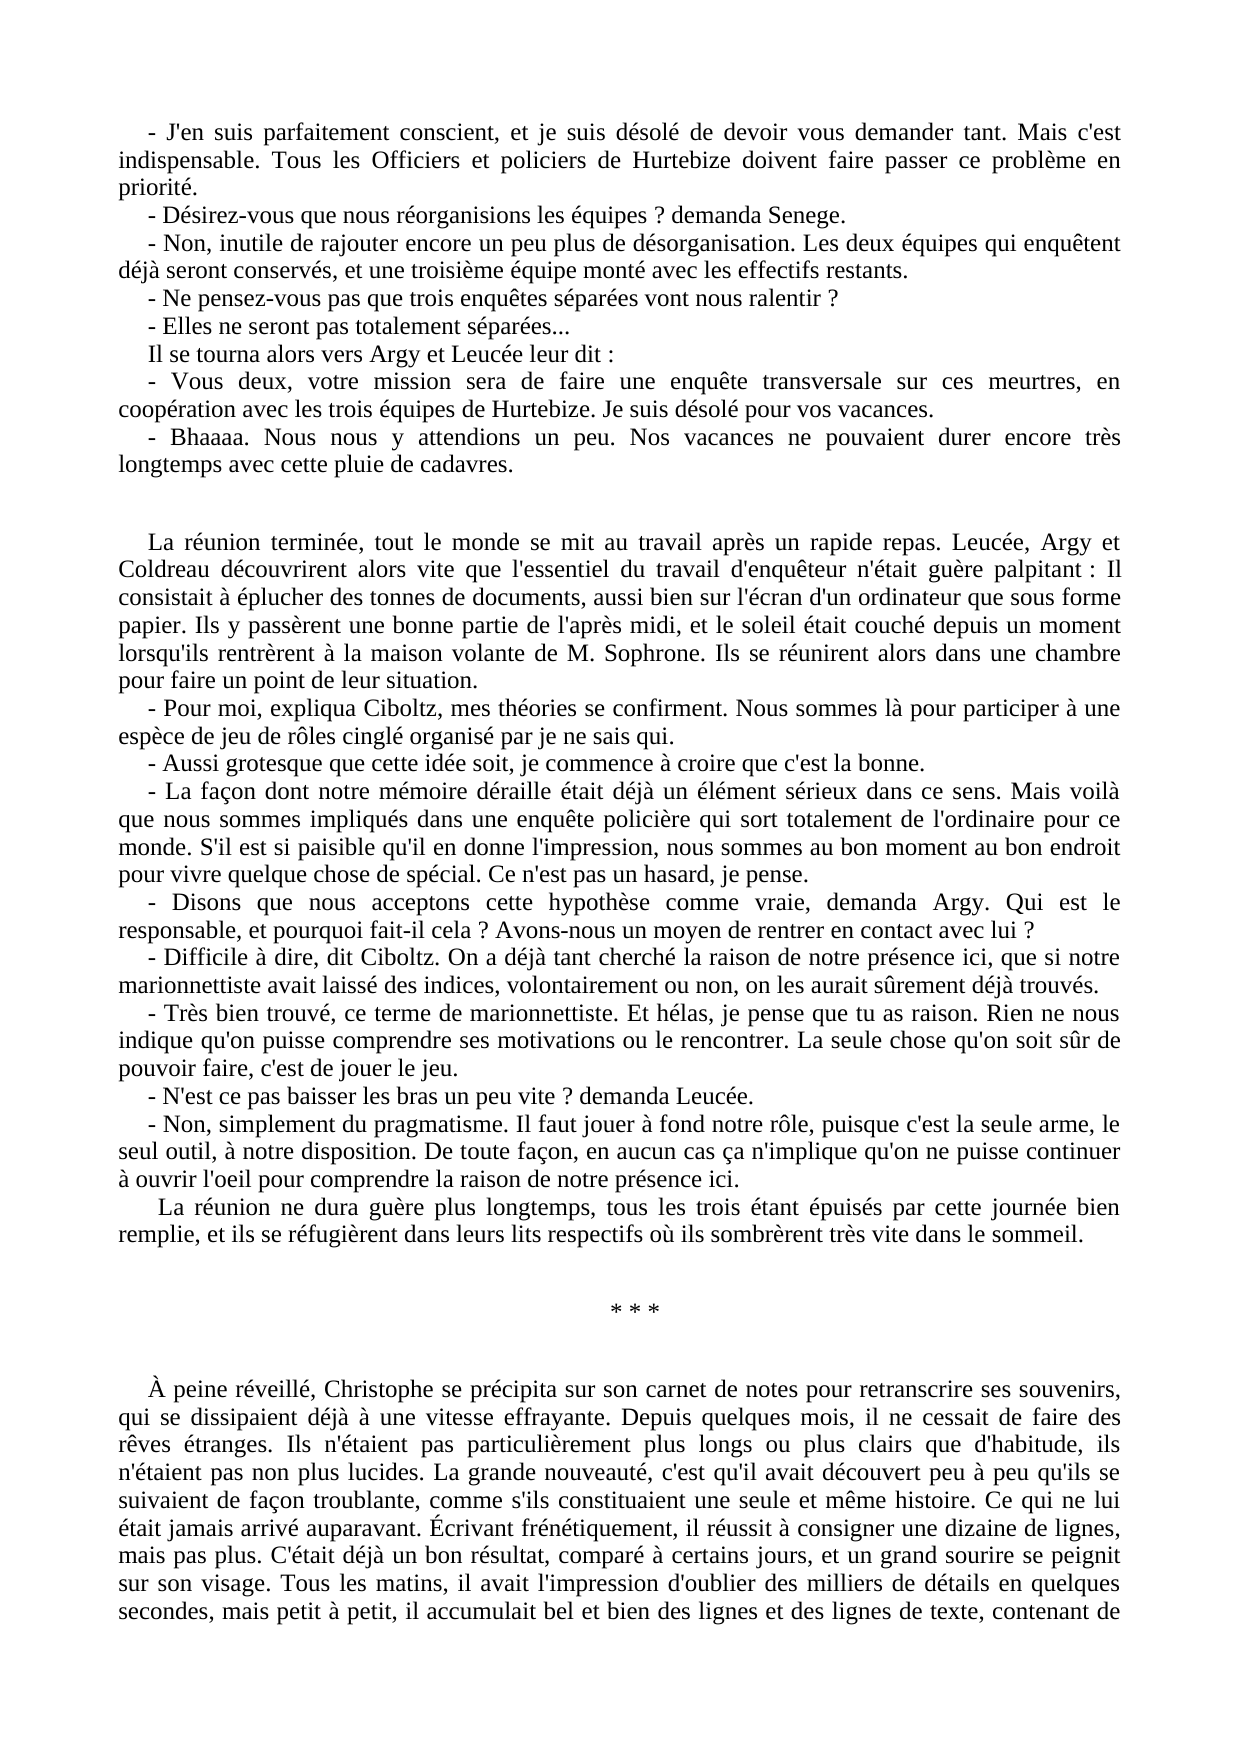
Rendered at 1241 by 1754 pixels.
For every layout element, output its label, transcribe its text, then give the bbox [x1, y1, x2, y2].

text - Aussi grotesque que cette idée soit, je commence à croire que c'est la bonne. [118, 749, 1122, 777]
text - Vous deux, votre mission sera de faire une enquête transversale sur ces meurtres, en coopération avec les trois équipes de Hurtebize. Je suis désolé pour vos vacances. [118, 367, 1122, 423]
text - Elles ne seront pas totalement séparées... [118, 312, 1122, 340]
text - Difficile à dire, dit Ciboltz. On a déjà tant cherché la raison de notre présence ici, que si notre marionnettiste avait laissé des indices, volontairement ou non, on les aurait sûrement déjà trouvés. [118, 943, 1122, 999]
text - Bhaaaa. Nous nous y attendions un peu. Nos vacances ne pouvaient durer encore très longtemps avec cette pluie de cadavres. [118, 423, 1122, 478]
text * * * [118, 1298, 1122, 1326]
text - Ne pensez-vous pas que trois enquêtes séparées vont nous ralentir ? [118, 284, 1122, 312]
text - Pour moi, expliqua Ciboltz, mes théories se confirment. Nous sommes là pour participer à une espèce de jeu de rôles cinglé organisé par je ne sais qui. [118, 694, 1122, 749]
text La réunion terminée, tout le monde se mit au travail après un rapide repas. Leucée, Argy et Coldreau découvrirent alors vite que l'essentiel du travail d'enquêteur n'était guère palpitant : Il consistait à éplucher des tonnes de documents, aussi bien sur l'écran d'un ordinateur que sous forme papier. Ils y passèrent une bonne partie de l'après midi, et le soleil était couché depuis un moment lorsqu'ils rentrèrent à la maison volante de M. Sophrone. Ils se réunirent alors dans une chambre pour faire un point de leur situation. [118, 528, 1122, 694]
text - J'en suis parfaitement conscient, et je suis désolé de devoir vous demander tant. Mais c'est indispensable. Tous les Officiers et policiers de Hurtebize doivent faire passer ce problème en priorité. [118, 118, 1122, 201]
text - Non, inutile de rajouter encore un peu plus de désorganisation. Les deux équipes qui enquêtent déjà seront conservés, et une troisième équipe monté avec les effectifs restants. [118, 229, 1122, 284]
text La réunion ne dura guère plus longtemps, tous les trois étant épuisés par cette journée bien remplie, et ils se réfugièrent dans leurs lits respectifs où ils sombrèrent très vite dans le sommeil. [118, 1193, 1122, 1248]
text - Non, simplement du pragmatisme. Il faut jouer à fond notre rôle, puisque c'est la seule arme, le seul outil, à notre disposition. De toute façon, en aucun cas ça n'implique qu'on ne puisse continuer à ouvrir l'oeil pour comprendre la raison de notre présence ici. [118, 1110, 1122, 1193]
text - N'est ce pas baisser les bras un peu vite ? demanda Leucée. [118, 1082, 1122, 1110]
text - Désirez-vous que nous réorganisions les équipes ? demanda Senege. [118, 201, 1122, 229]
text À peine réveillé, Christophe se précipita sur son carnet de notes pour retranscrire ses souvenirs, qui se dissipaient déjà à une vitesse effrayante. Depuis quelques mois, il ne cessait de faire des rêves étranges. Ils n'étaient pas particulièrement plus longs ou plus clairs que d'habitude, ils n'étaient pas non plus lucides. La grande nouveauté, c'est qu'il avait découvert peu à peu qu'ils se suivaient de façon troublante, comme s'ils constituaient une seule et même histoire. Ce qui ne lui était jamais arrivé auparavant. Écrivant frénétiquement, il réussit à consigner une dizaine de lignes, mais pas plus. C'était déjà un bon résultat, comparé à certains jours, et un grand sourire se peignit sur son visage. Tous les matins, il avait l'impression d'oublier des milliers de détails en quelques secondes, mais petit à petit, il accumulait bel et bien des lignes et des lignes de texte, contenant de [118, 1375, 1122, 1624]
text - Disons que nous acceptons cette hypothèse comme vraie, demanda Argy. Qui est le responsable, et pourquoi fait-il cela ? Avons-nous un moyen de rentrer en contact avec lui ? [118, 888, 1122, 943]
text - La façon dont notre mémoire déraille était déjà un élément sérieux dans ce sens. Mais voilà que nous sommes impliqués dans une enquête policière qui sort totalement de l'ordinaire pour ce monde. S'il est si paisible qu'il en donne l'impression, nous sommes au bon moment au bon endroit pour vivre quelque chose de spécial. Ce n'est pas un hasard, je pense. [118, 777, 1122, 888]
text Il se tourna alors vers Argy et Leucée leur dit : [118, 340, 1122, 367]
text - Très bien trouvé, ce terme de marionnettiste. Et hélas, je pense que tu as raison. Rien ne nous indique qu'on puisse comprendre ses motivations ou le rencontrer. La seule chose qu'on soit sûr de pouvoir faire, c'est de jouer le jeu. [118, 999, 1122, 1082]
